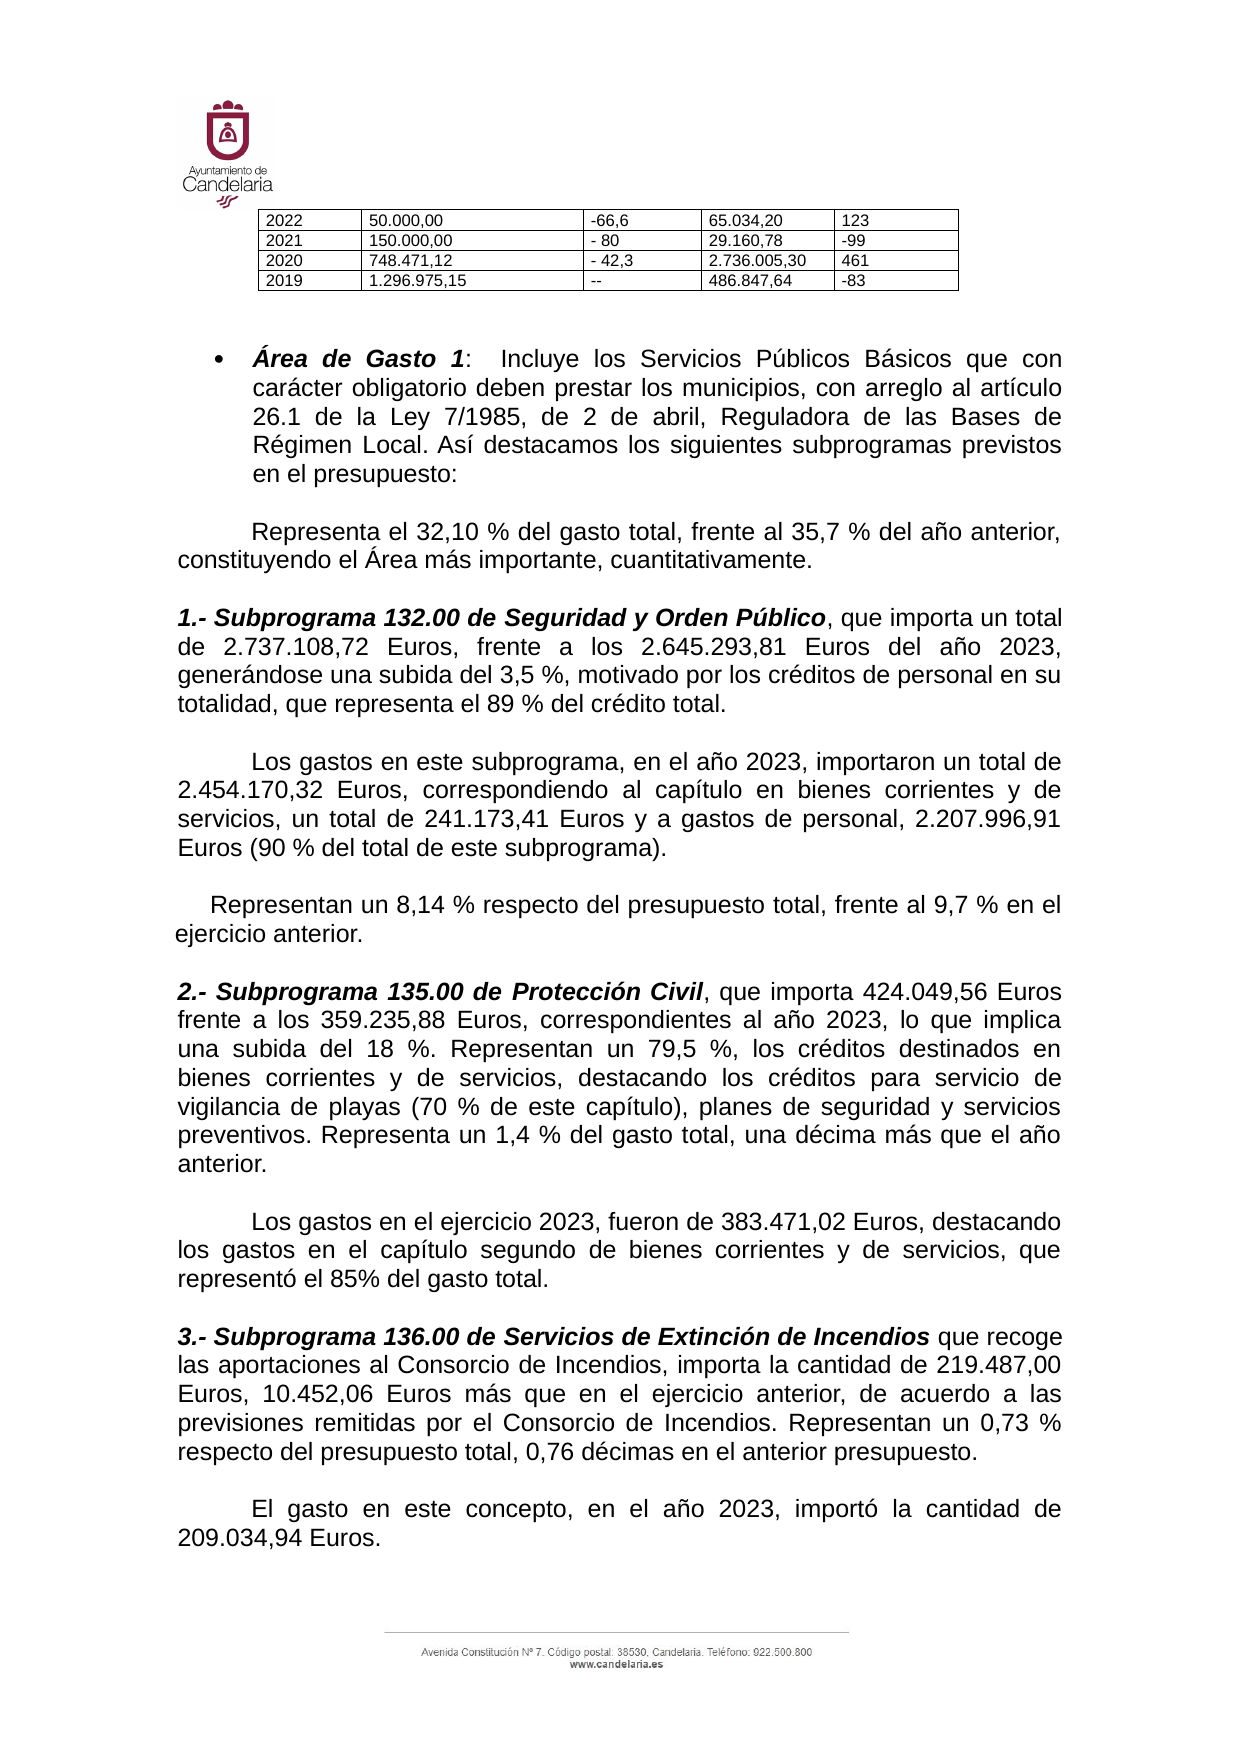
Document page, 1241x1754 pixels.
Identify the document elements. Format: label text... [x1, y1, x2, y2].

text Los gastos en este subprograma, en el año 2023, importaron un total de 2.454.170,32 Euros, correspondiendo al capítulo en bienes corrientes y de servicios, un total de 241.173,41 Euros y a gastos de personal, 2.207.996,91 Euros (90 % del total de este subprograma). [177, 746, 1063, 861]
text 3.- Subprograma 136.00 de Servicios de Extinción de Incendios que recoge las aportaciones al Consorcio de Incendios, importa la cantidad de 219.487,00 Euros, 10.452,06 Euros más que en el ejercicio anterior, de acuerdo a las previsiones remitidas por el Consorcio de Incendios. Representan un 0,73 % respecto del presupuesto total, 0,76 décimas en el anterior presupuesto. [177, 1321, 1063, 1465]
table_cell 486.847,64 [702, 271, 834, 290]
table_cell -99 [835, 231, 958, 250]
table_cell 748.471,12 [362, 251, 583, 270]
text Representan un 8,14 % respecto del presupuesto total, frente al 9,7 % en el ejercicio anterior. [174, 890, 1063, 948]
text Los gastos en el ejercicio 2023, fueron de 383.471,02 Euros, destacando los gastos en el capítulo segundo de bienes corrientes y de servicios, que representó el 85% del gasto total. [177, 1206, 1063, 1293]
table_cell -83 [835, 271, 958, 290]
table_cell 50.000,00 [362, 210, 583, 229]
table_cell 461 [835, 251, 958, 270]
table_cell 2019 [259, 271, 361, 290]
text 2.- Subprograma 135.00 de Protección Civil, que importa 424.049,56 Euros frente a los 359.235,88 Euros, correspondientes al año 2023, lo que implica una subida del 18 %. Representan un 79,5 %, los créditos destinados en bienes corrientes y de servicios, destacando los créditos para servicio de vigilancia de playas (70 % de este capítulo), planes de seguridad y servicios preventivos. Representa un 1,4 % del gasto total, una décima más que el año anterior. [177, 976, 1063, 1178]
table_cell 2020 [259, 251, 361, 270]
table_cell 29.160,78 [702, 231, 834, 250]
table_cell 2021 [259, 231, 361, 250]
table_cell -66,6 [584, 210, 701, 229]
table_cell 123 [835, 210, 958, 229]
text 1.- Subprograma 132.00 de Seguridad y Orden Público, que importa un total de 2.737.108,72 Euros, frente a los 2.645.293,81 Euros del año 2023, generándose una subida del 3,5 %, motivado por los créditos de personal en su totalidad, que representa el 89 % del crédito total. [177, 603, 1063, 718]
table_cell 1.296.975,15 [362, 271, 583, 290]
list Área de Gasto 1: Incluye los Servicios Públicos Básicos que con carácter obligatorio deben prestar los municipios, con arreglo al artículo 26.1 de la Ley 7/1985, de 2 de abril, Reguladora de las Bases de Régimen Local. Así destacamos los siguientes subprogramas previstos en el presupuesto: [215, 344, 1063, 488]
table_cell 2.736.005,30 [702, 251, 834, 270]
text El gasto en este concepto, en el año 2023, importó la cantidad de 209.034,94 Euros. [177, 1494, 1063, 1551]
table_cell - 80 [584, 231, 701, 250]
table_cell - 42,3 [584, 251, 701, 270]
text Representa el 32,10 % del gasto total, frente al 35,7 % del año anterior, constituyendo el Área más importante, cuantitativamente. [177, 516, 1063, 574]
table_cell 2022 [259, 210, 361, 229]
table_cell 150.000,00 [362, 231, 583, 250]
table_cell -- [584, 271, 701, 290]
table_cell 65.034,20 [702, 210, 834, 229]
